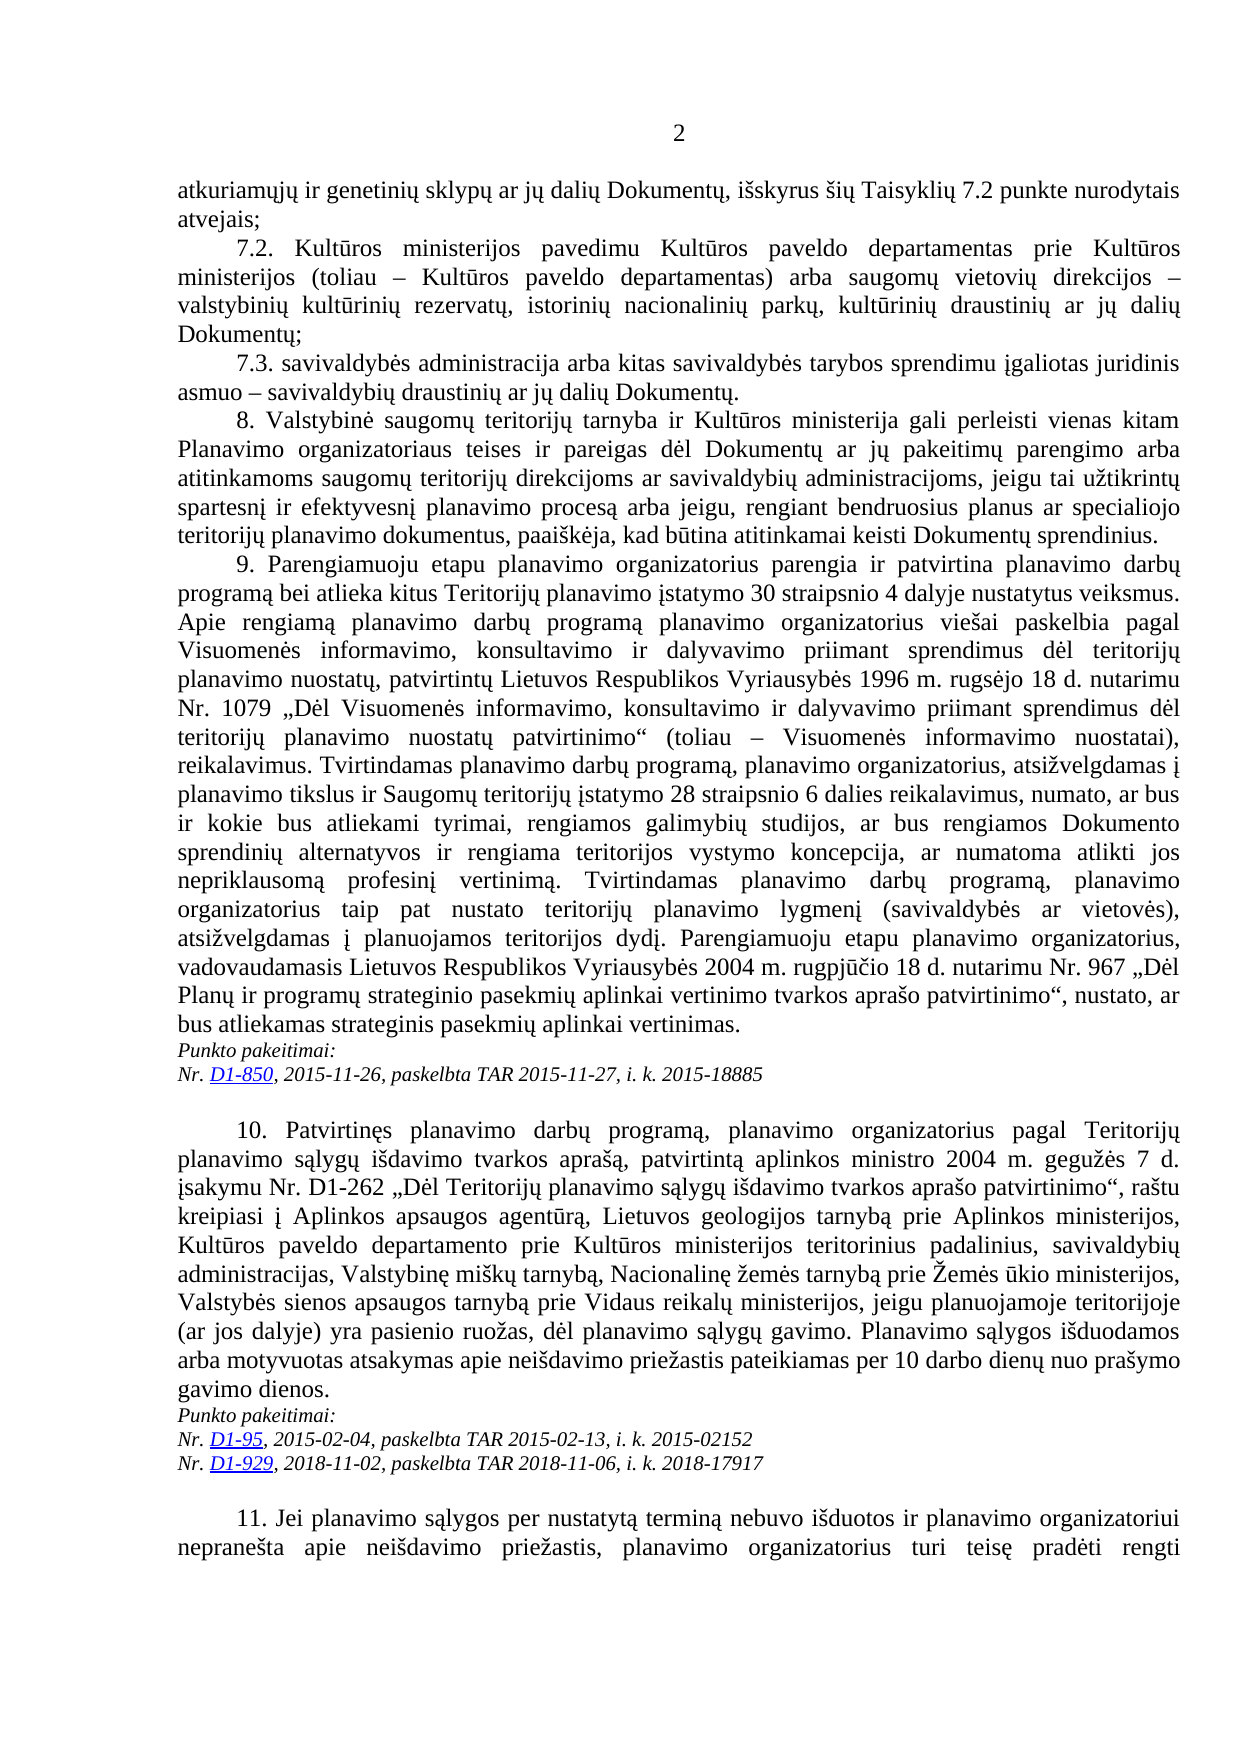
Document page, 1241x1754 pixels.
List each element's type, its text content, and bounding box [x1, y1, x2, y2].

text 7.2. Kultūros ministerijos pavedimu Kultūros paveldo departamentas prie Kultūros ministerijos (toliau – Kultūros paveldo departamentas) arba saugomų vietovių direkcijos – valstybinių kultūrinių rezervatų, istorinių nacionalinių parkų, kultūrinių draustinių ar jų dalių Dokumentų; [177, 233, 1181, 348]
text Punkto pakeitimai: [177, 1038, 1181, 1062]
text Nr. D1-929, 2018-11-02, paskelbta TAR 2018-11-06, i. k. 2018-17917 [177, 1451, 1181, 1475]
text 7.3. savivaldybės administracija arba kitas savivaldybės tarybos sprendimu įgaliotas juridinis asmuo – savivaldybių draustinių ar jų dalių Dokumentų. [177, 348, 1181, 406]
text Punkto pakeitimai: [177, 1402, 1181, 1427]
text Nr. D1-850, 2015-11-26, paskelbta TAR 2015-11-27, i. k. 2015-18885 [177, 1062, 1181, 1086]
text 10. Patvirtinęs planavimo darbų programą, planavimo organizatorius pagal Teritorijų planavimo sąlygų išdavimo tvarkos aprašą, patvirtintą aplinkos ministro 2004 m. gegužės 7 d. įsakymu Nr. D1-262 „Dėl Teritorijų planavimo sąlygų išdavimo tvarkos aprašo patvirtinimo“, raštu kreipiasi į Aplinkos apsaugos agentūrą, Lietuvos geologijos tarnybą prie Aplinkos ministerijos, Kultūros paveldo departamento prie Kultūros ministerijos teritorinius padalinius, savivaldybių administracijas, Valstybinę miškų tarnybą, Nacionalinę žemės tarnybą prie Žemės ūkio ministerijos, Valstybės sienos apsaugos tarnybą prie Vidaus reikalų ministerijos, jeigu planuojamoje teritorijoje (ar jos dalyje) yra pasienio ruožas, dėl planavimo sąlygų gavimo. Planavimo sąlygos išduodamos arba motyvuotas atsakymas apie neišdavimo priežastis pateikiamas per 10 darbo dienų nuo prašymo gavimo dienos. [177, 1115, 1181, 1402]
text 9. Parengiamuoju etapu planavimo organizatorius parengia ir patvirtina planavimo darbų programą bei atlieka kitus Teritorijų planavimo įstatymo 30 straipsnio 4 dalyje nustatytus veiksmus. Apie rengiamą planavimo darbų programą planavimo organizatorius viešai paskelbia pagal Visuomenės informavimo, konsultavimo ir dalyvavimo priimant sprendimus dėl teritorijų planavimo nuostatų, patvirtintų Lietuvos Respublikos Vyriausybės 1996 m. rugsėjo 18 d. nutarimu Nr. 1079 „Dėl Visuomenės informavimo, konsultavimo ir dalyvavimo priimant sprendimus dėl teritorijų planavimo nuostatų patvirtinimo“ (toliau – Visuomenės informavimo nuostatai), reikalavimus. Tvirtindamas planavimo darbų programą, planavimo organizatorius, atsižvelgdamas į planavimo tikslus ir Saugomų teritorijų įstatymo 28 straipsnio 6 dalies reikalavimus, numato, ar bus ir kokie bus atliekami tyrimai, rengiamos galimybių studijos, ar bus rengiamos Dokumento sprendinių alternatyvos ir rengiama teritorijos vystymo koncepcija, ar numatoma atlikti jos nepriklausomą profesinį vertinimą. Tvirtindamas planavimo darbų programą, planavimo organizatorius taip pat nustato teritorijų planavimo lygmenį (savivaldybės ar vietovės), atsižvelgdamas į planuojamos teritorijos dydį. Parengiamuoju etapu planavimo organizatorius, vadovaudamasis Lietuvos Respublikos Vyriausybės 2004 m. rugpjūčio 18 d. nutarimu Nr. 967 „Dėl Planų ir programų strateginio pasekmių aplinkai vertinimo tvarkos aprašo patvirtinimo“, nustato, ar bus atliekamas strateginis pasekmių aplinkai vertinimas. [177, 549, 1181, 1038]
text 11. Jei planavimo sąlygos per nustatytą terminą nebuvo išduotos ir planavimo organizatoriui nepranešta apie neišdavimo priežastis, planavimo organizatorius turi teisę pradėti rengti [177, 1503, 1181, 1561]
text Nr. D1-95, 2015-02-04, paskelbta TAR 2015-02-13, i. k. 2015-02152 [177, 1427, 1181, 1451]
text atkuriamųjų ir genetinių sklypų ar jų dalių Dokumentų, išskyrus šių Taisyklių 7.2 punkte nurodytais atvejais; [177, 176, 1181, 233]
text 8. Valstybinė saugomų teritorijų tarnyba ir Kultūros ministerija gali perleisti vienas kitam Planavimo organizatoriaus teises ir pareigas dėl Dokumentų ar jų pakeitimų parengimo arba atitinkamoms saugomų teritorijų direkcijoms ar savivaldybių administracijoms, jeigu tai užtikrintų spartesnį ir efektyvesnį planavimo procesą arba jeigu, rengiant bendruosius planus ar specialiojo teritorijų planavimo dokumentus, paaiškėja, kad būtina atitinkamai keisti Dokumentų sprendinius. [177, 406, 1181, 549]
